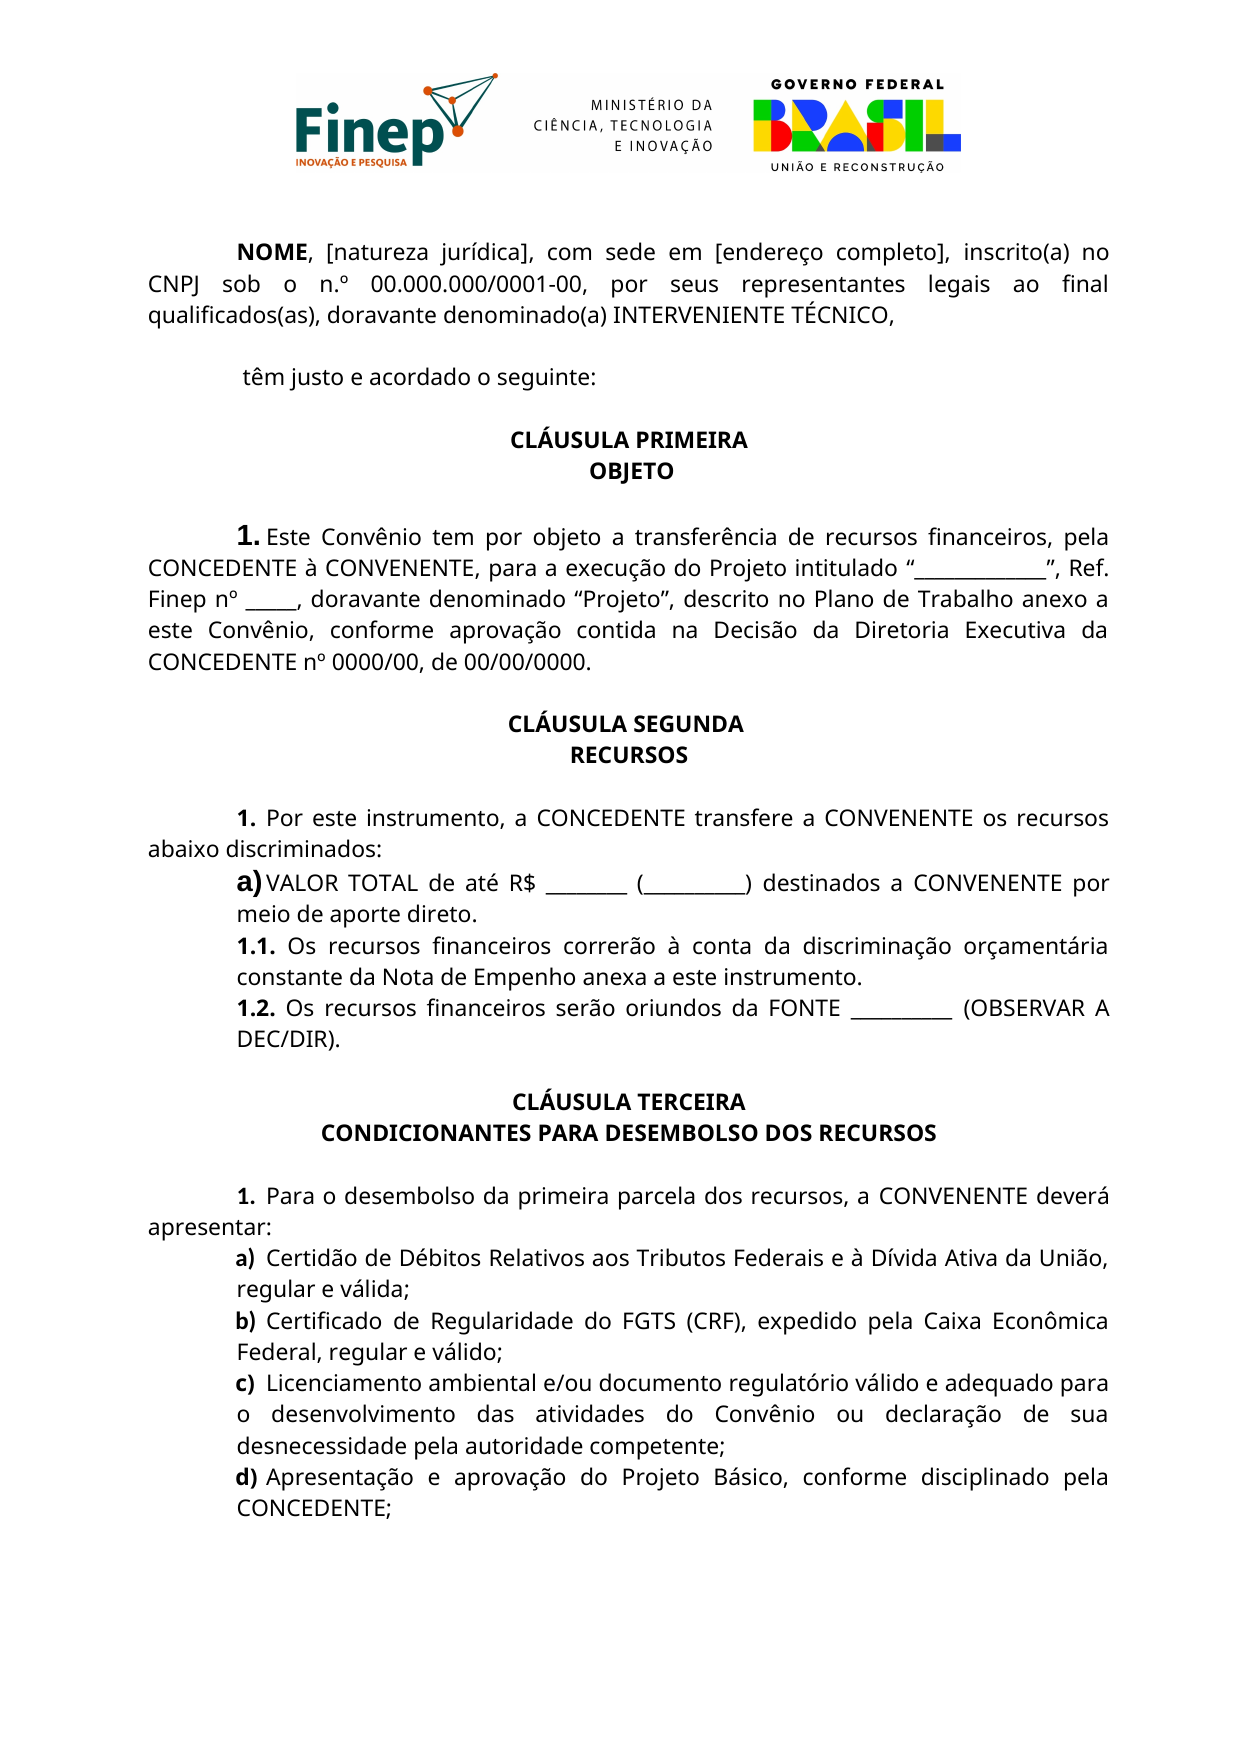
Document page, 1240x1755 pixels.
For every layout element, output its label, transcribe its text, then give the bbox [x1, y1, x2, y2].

subtitle NOME, [natureza jurídica], com sede em [endereço completo], inscrito(a) no CNPJ sob o n.º 00.000.000/0001-00, por seus representantes legais ao final qualificados(as), doravante denominado(a) INTERVENIENTE TÉCNICO, [148, 236, 1110, 330]
list Certificado de Regularidade do FGTS (CRF), expedido pela Caixa Econômica Federal, regular e válido; [235, 1304, 1110, 1367]
subtitle OBJETO [148, 455, 1110, 486]
text CONDICIONANTES PARA DESEMBOLSO DOS RECURSOS [148, 1117, 1110, 1148]
list VALOR TOTAL de até R$ ________ (__________) destinados a CONVENENTE por meio de aporte direto. [236, 864, 1110, 929]
list Licenciamento ambiental e/ou documento regulatório válido e adequado para o desenvolvimento das atividades do Convênio ou declaração de sua desnecessidade pela autoridade competente; [235, 1367, 1110, 1461]
subtitle RECURSOS [148, 739, 1110, 770]
list Certidão de Débitos Relativos aos Tributos Federais e à Dívida Ativa da União, regular e válida; [235, 1242, 1110, 1304]
text 1.2. Os recursos financeiros serão oriundos da FONTE __________ (OBSERVAR A DEC/DIR). [236, 992, 1110, 1054]
list Este Convênio tem por objeto a transferência de recursos financeiros, pela CONCEDENTE à CONVENENTE, para a execução do Projeto intitulado “_____________”, Ref. Finep nº _____, doravante denominado “Projeto”, descrito no Plano de Trabalho anexo a este Convênio, conforme aprovação contida na Decisão da Diretoria Executiva da CONCEDENTE nº 0000/00, de 00/00/0000. [148, 517, 1110, 677]
subtitle CLÁUSULA SEGUNDA [148, 708, 1110, 739]
text 1.1. Os recursos financeiros correrão à conta da discriminação orçamentária constante da Nota de Empenho anexa a este instrumento. [236, 929, 1110, 992]
list Para o desembolso da primeira parcela dos recursos, a CONVENENTE deverá apresentar: [148, 1179, 1110, 1242]
list Apresentação e aprovação do Projeto Básico, conforme disciplinado pela CONCEDENTE; [235, 1461, 1110, 1523]
text têm justo e acordado o seguinte: [148, 361, 1110, 392]
subtitle CLÁUSULA PRIMEIRA [148, 424, 1110, 455]
list Por este instrumento, a CONCEDENTE transfere a CONVENENTE os recursos abaixo discriminados: [148, 802, 1110, 864]
text CLÁUSULA TERCEIRA [148, 1086, 1110, 1117]
